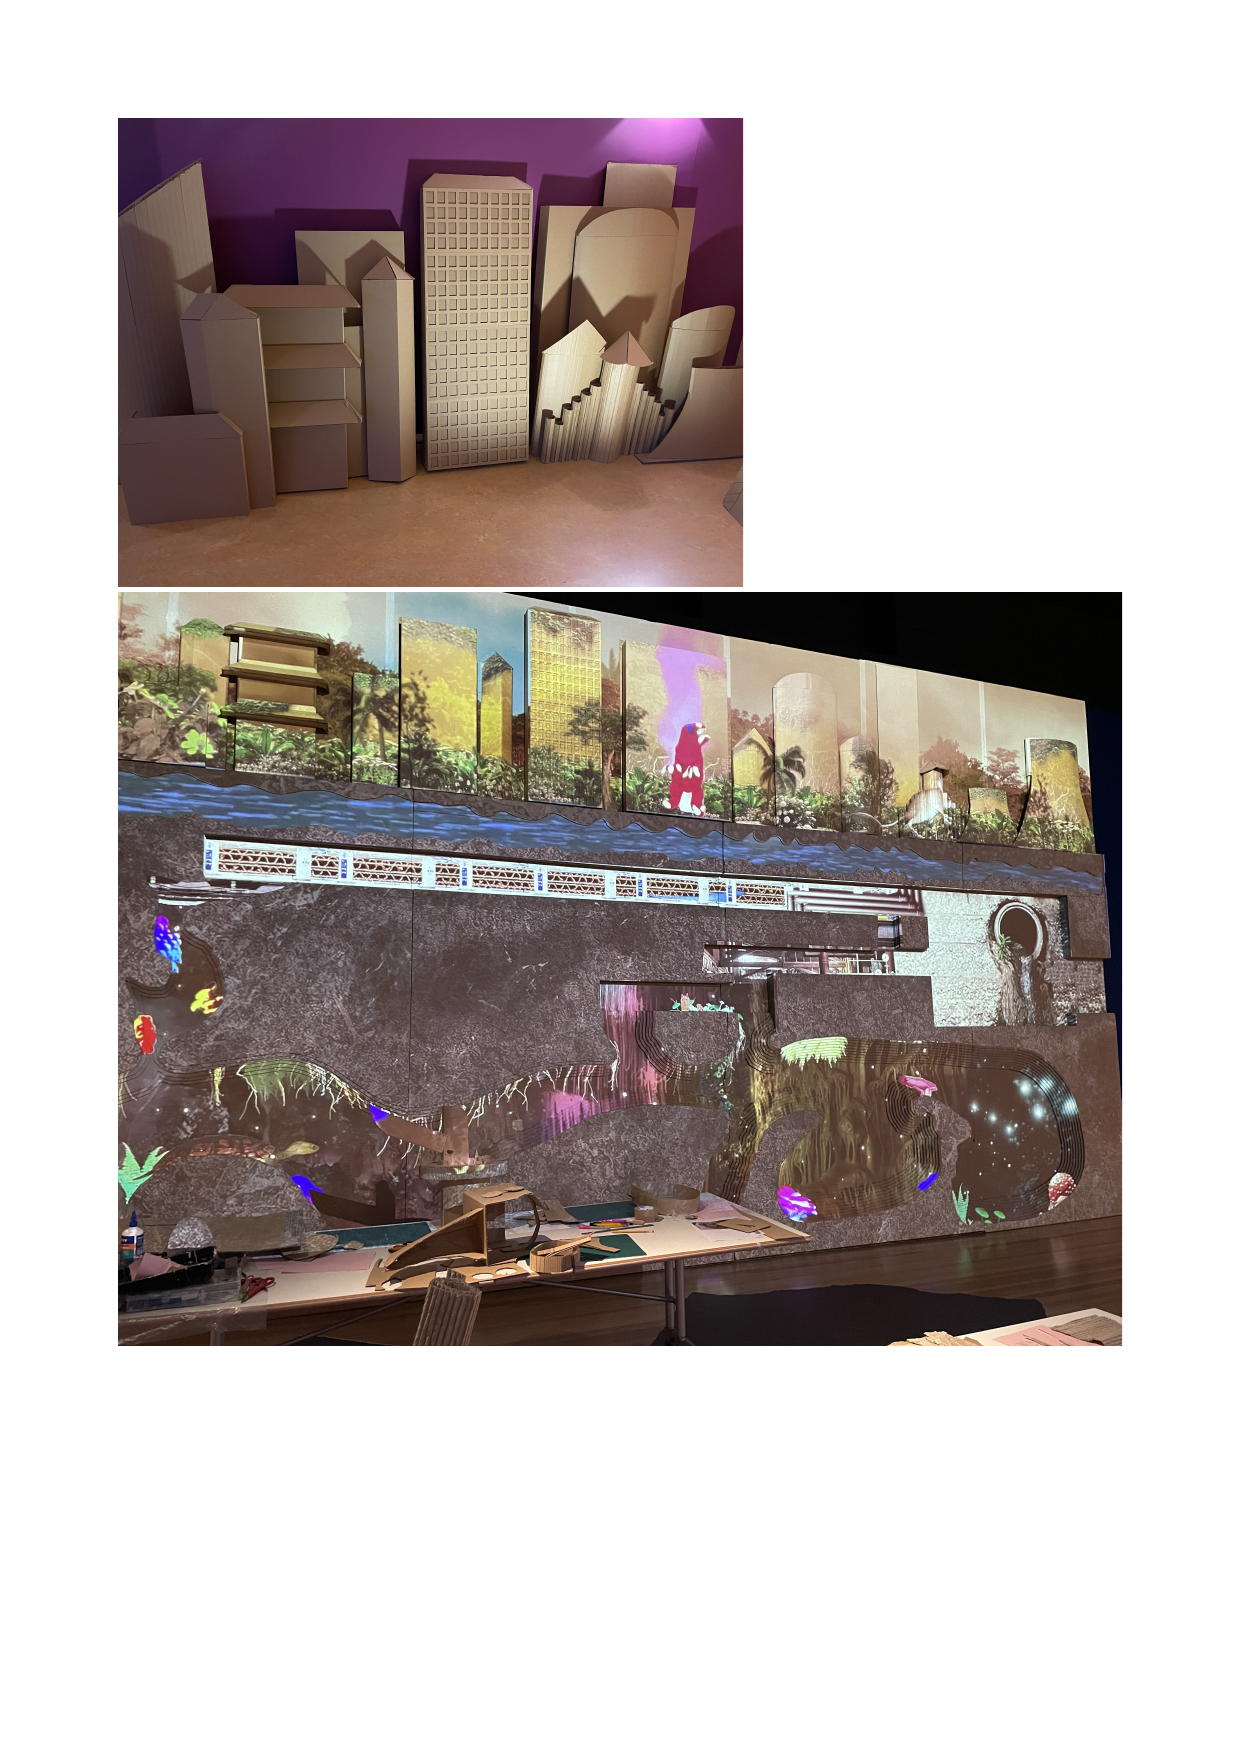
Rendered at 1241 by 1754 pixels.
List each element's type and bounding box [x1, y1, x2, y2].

picture [118, 592, 1123, 1346]
picture [118, 118, 744, 587]
